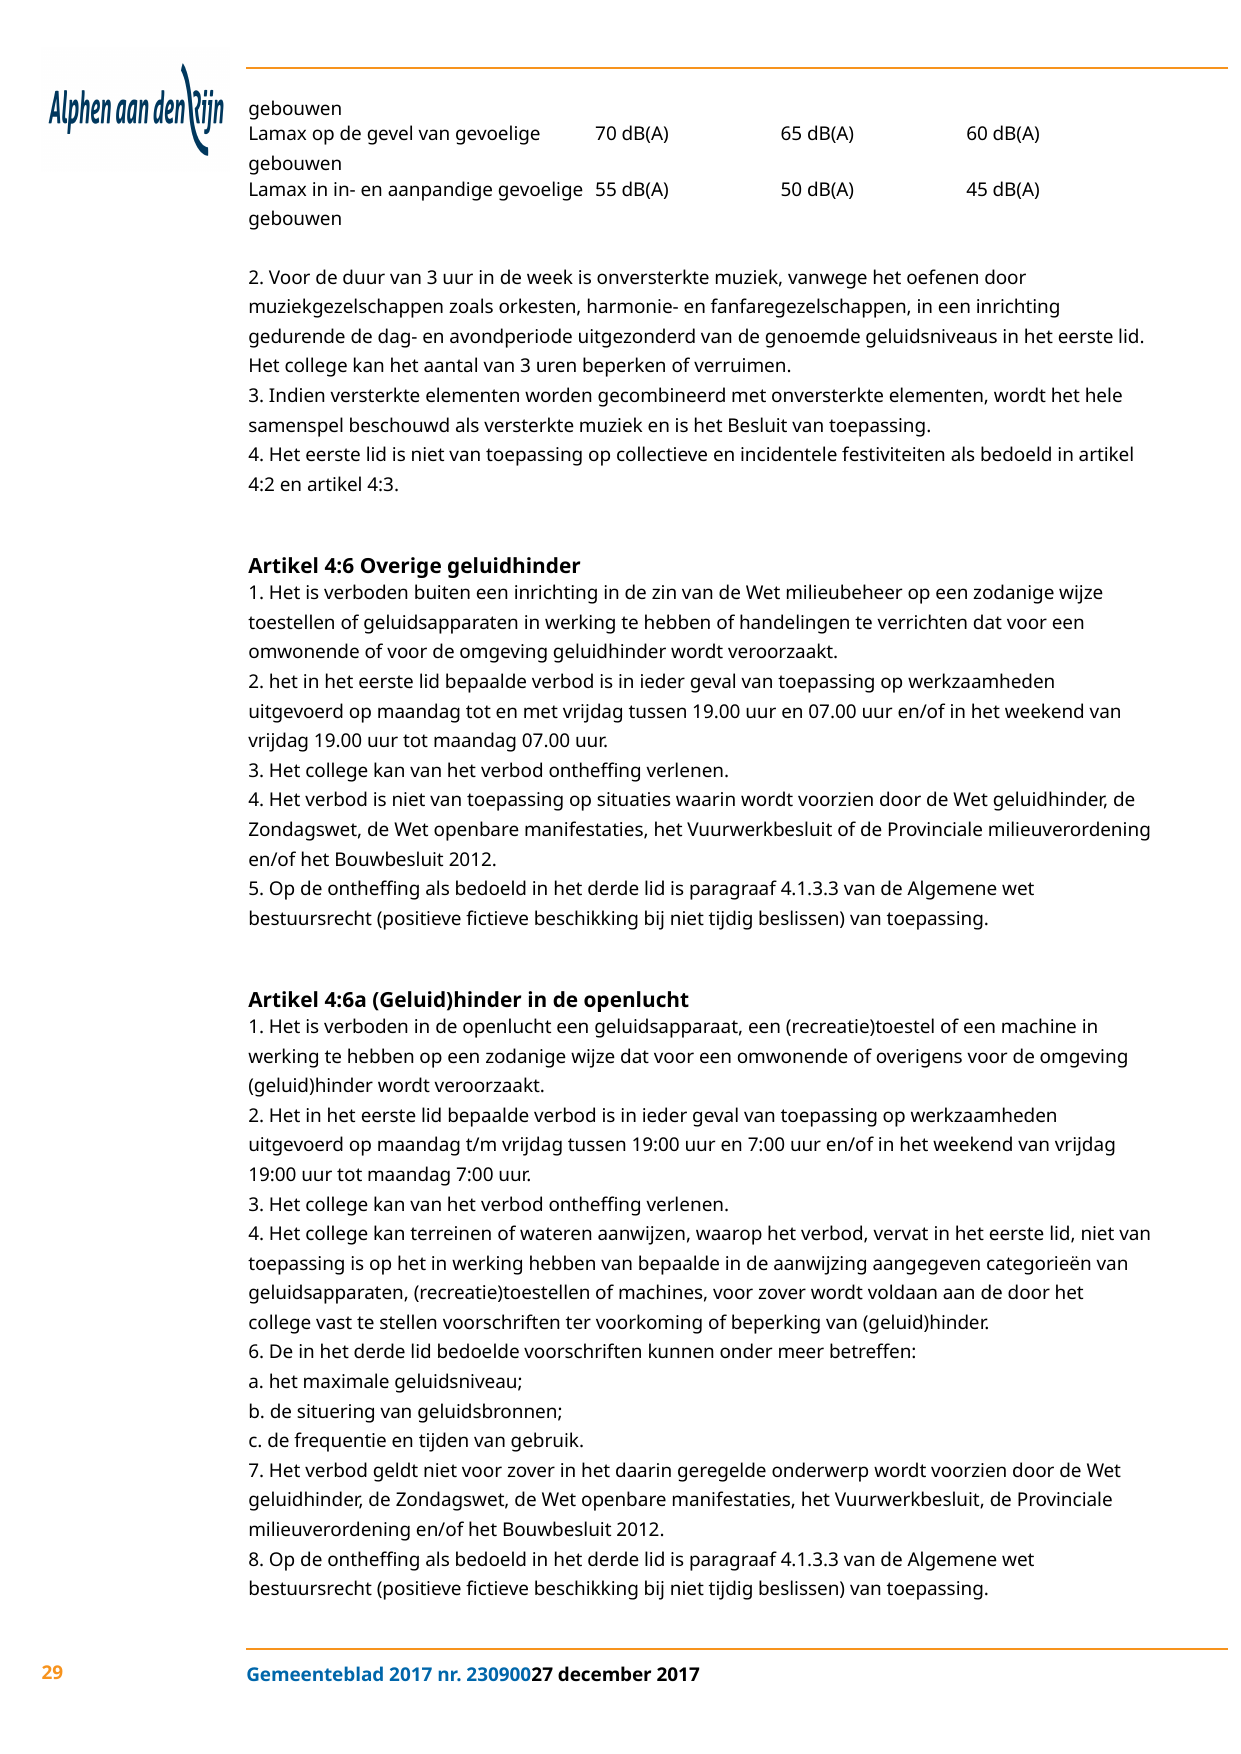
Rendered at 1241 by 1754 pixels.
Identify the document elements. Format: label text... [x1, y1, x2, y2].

table_cell 55 dB(A) [595, 176, 780, 231]
text 4. Het verbod is niet van toepassing op situaties waarin wordt voorzien door de Wet geluidhinder, de Zondagswet, de Wet openbare manifestaties, het Vuurwerkbesluit of de Provinciale milieuverordening en/of het Bouwbesluit 2012. [248, 787, 1152, 871]
table_cell 65 dB(A) [780, 121, 966, 176]
picture [41, 47, 231, 172]
table_cell 50 dB(A) [780, 176, 966, 231]
text 1. Het is verboden in de openlucht een geluidsapparaat, een (recreatie)toestel of een machine in werking te hebben op een zodanige wijze dat voor een omwonende of overigens voor de omgeving (geluid)hinder wordt veroorzaakt. [248, 1013, 1152, 1098]
text 4. Het eerste lid is niet van toepassing op collectieve en incidentele festiviteiten als bedoeld in artikel 4:2 en artikel 4:3. [248, 441, 1152, 497]
table_cell [966, 95, 1152, 121]
text 3. Het college kan van het verbod ontheffing verlenen. [248, 757, 1152, 783]
text a. het maximale geluidsniveau; [248, 1368, 1152, 1394]
table_cell Lamax in in- en aanpandige gevoelige gebouwen [248, 176, 595, 231]
text Artikel 4:6 Overige geluidhinder [248, 551, 1152, 579]
text 7. Het verbod geldt niet voor zover in het daarin geregelde onderwerp wordt voorzien door de Wet geluidhinder, de Zondagswet, de Wet openbare manifestaties, het Vuurwerkbesluit, de Provinciale milieuverordening en/of het Bouwbesluit 2012. [248, 1457, 1152, 1542]
text b. de situering van geluidsbronnen; [248, 1398, 1152, 1424]
text 1. Het is verboden buiten een inrichting in de zin van de Wet milieubeheer op een zodanige wijze toestellen of geluidsapparaten in werking te hebben of handelingen te verrichten dat voor een omwonende of voor de omgeving geluidhinder wordt veroorzaakt. [248, 579, 1152, 664]
text 3. Indien versterkte elementen worden gecombineerd met onversterkte elementen, wordt het hele samenspel beschouwd als versterkte muziek en is het Besluit van toepassing. [248, 382, 1152, 438]
text 4. Het college kan terreinen of wateren aanwijzen, waarop het verbod, vervat in het eerste lid, niet van toepassing is op het in werking hebben van bepaalde in de aanwijzing aangegeven categorieën van geluidsapparaten, (recreatie)toestellen of machines, voor zover wordt voldaan aan de door het college vast te stellen voorschriften ter voorkoming of beperking van (geluid)hinder. [248, 1220, 1152, 1335]
table_cell 45 dB(A) [966, 176, 1152, 231]
text 2. het in het eerste lid bepaalde verbod is in ieder geval van toepassing op werkzaamheden uitgevoerd op maandag tot en met vrijdag tussen 19.00 uur en 07.00 uur en/of in het weekend van vrijdag 19.00 uur tot maandag 07.00 uur. [248, 668, 1152, 753]
table_cell Lamax op de gevel van gevoelige gebouwen [248, 121, 595, 176]
text 3. Het college kan van het verbod ontheffing verlenen. [248, 1191, 1152, 1217]
table_cell 70 dB(A) [595, 121, 780, 176]
table_cell gebouwen [248, 95, 595, 121]
table_cell 60 dB(A) [966, 121, 1152, 176]
text 5. Op de ontheffing als bedoeld in het derde lid is paragraaf 4.1.3.3 van de Algemene wet bestuursrecht (positieve fictieve beschikking bij niet tijdig beslissen) van toepassing. [248, 875, 1152, 931]
text c. de frequentie en tijden van gebruik. [248, 1427, 1152, 1453]
table_cell [595, 95, 780, 121]
text 2. Voor de duur van 3 uur in de week is onversterkte muziek, vanwege het oefenen door muziekgezelschappen zoals orkesten, harmonie- en fanfaregezelschappen, in een inrichting gedurende de dag- en avondperiode uitgezonderd van de genoemde geluidsniveaus in het eerste lid. Het college kan het aantal van 3 uren beperken of verruimen. [248, 264, 1152, 378]
text 6. De in het derde lid bedoelde voorschriften kunnen onder meer betreffen: [248, 1339, 1152, 1364]
table_cell [780, 95, 966, 121]
text 8. Op de ontheffing als bedoeld in het derde lid is paragraaf 4.1.3.3 van de Algemene wet bestuursrecht (positieve fictieve beschikking bij niet tijdig beslissen) van toepassing. [248, 1546, 1152, 1601]
text 2. Het in het eerste lid bepaalde verbod is in ieder geval van toepassing op werkzaamheden uitgevoerd op maandag t/m vrijdag tussen 19:00 uur en 7:00 uur en/of in het weekend van vrijdag 19:00 uur tot maandag 7:00 uur. [248, 1102, 1152, 1187]
text Artikel 4:6a (Geluid)hinder in de openlucht [248, 985, 1152, 1013]
